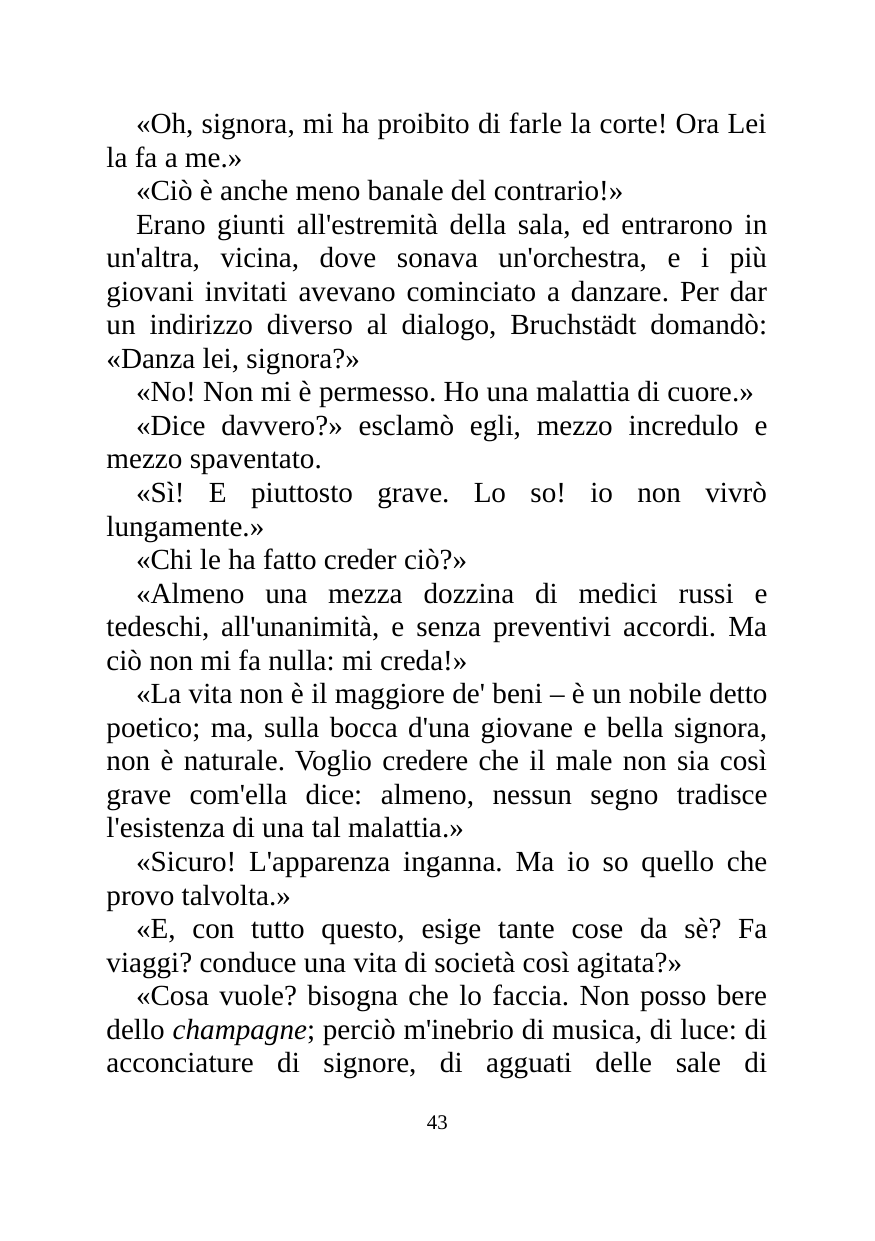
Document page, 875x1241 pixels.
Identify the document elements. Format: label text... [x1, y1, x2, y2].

text «Dice davvero?» esclamò egli, mezzo incredulo e mezzo spaventato. [106, 408, 768, 475]
text «No! Non mi è permesso. Ho una malattia di cuore.» [106, 374, 768, 408]
text «Chi le ha fatto creder ciò?» [106, 542, 768, 576]
text «Ciò è anche meno banale del contrario!» [106, 173, 768, 207]
text «Cosa vuole? bisogna che lo faccia. Non posso bere dello champagne; perciò m'inebrio di musica, di luce: di acconciature di signore, di agguati delle sale di [106, 978, 768, 1079]
text «La vita non è il maggiore de' beni – è un nobile detto poetico; ma, sulla bocca d'una giovane e bella signora, non è naturale. Voglio credere che il male non sia così grave com'ella dice: almeno, nessun segno tradisce l'esistenza di una tal malattia.» [106, 676, 768, 844]
text Erano giunti all'estremità della sala, ed entrarono in un'altra, vicina, dove sonava un'orchestra, e i più giovani invitati avevano cominciato a danzare. Per dar un indirizzo diverso al dialogo, Bruchstädt domandò: «Danza lei, signora?» [106, 207, 768, 374]
text «E, con tutto questo, esige tante cose da sè? Fa viaggi? conduce una vita di società così agitata?» [106, 911, 768, 978]
text «Sicuro! L'apparenza inganna. Ma io so quello che provo talvolta.» [106, 844, 768, 911]
text «Oh, signora, mi ha proibito di farle la corte! Ora Lei la fa a me.» [106, 106, 768, 173]
text «Almeno una mezza dozzina di medici russi e tedeschi, all'unanimità, e senza preventivi accordi. Ma ciò non mi fa nulla: mi creda!» [106, 576, 768, 676]
text «Sì! E piuttosto grave. Lo so! io non vivrò lungamente.» [106, 475, 768, 542]
